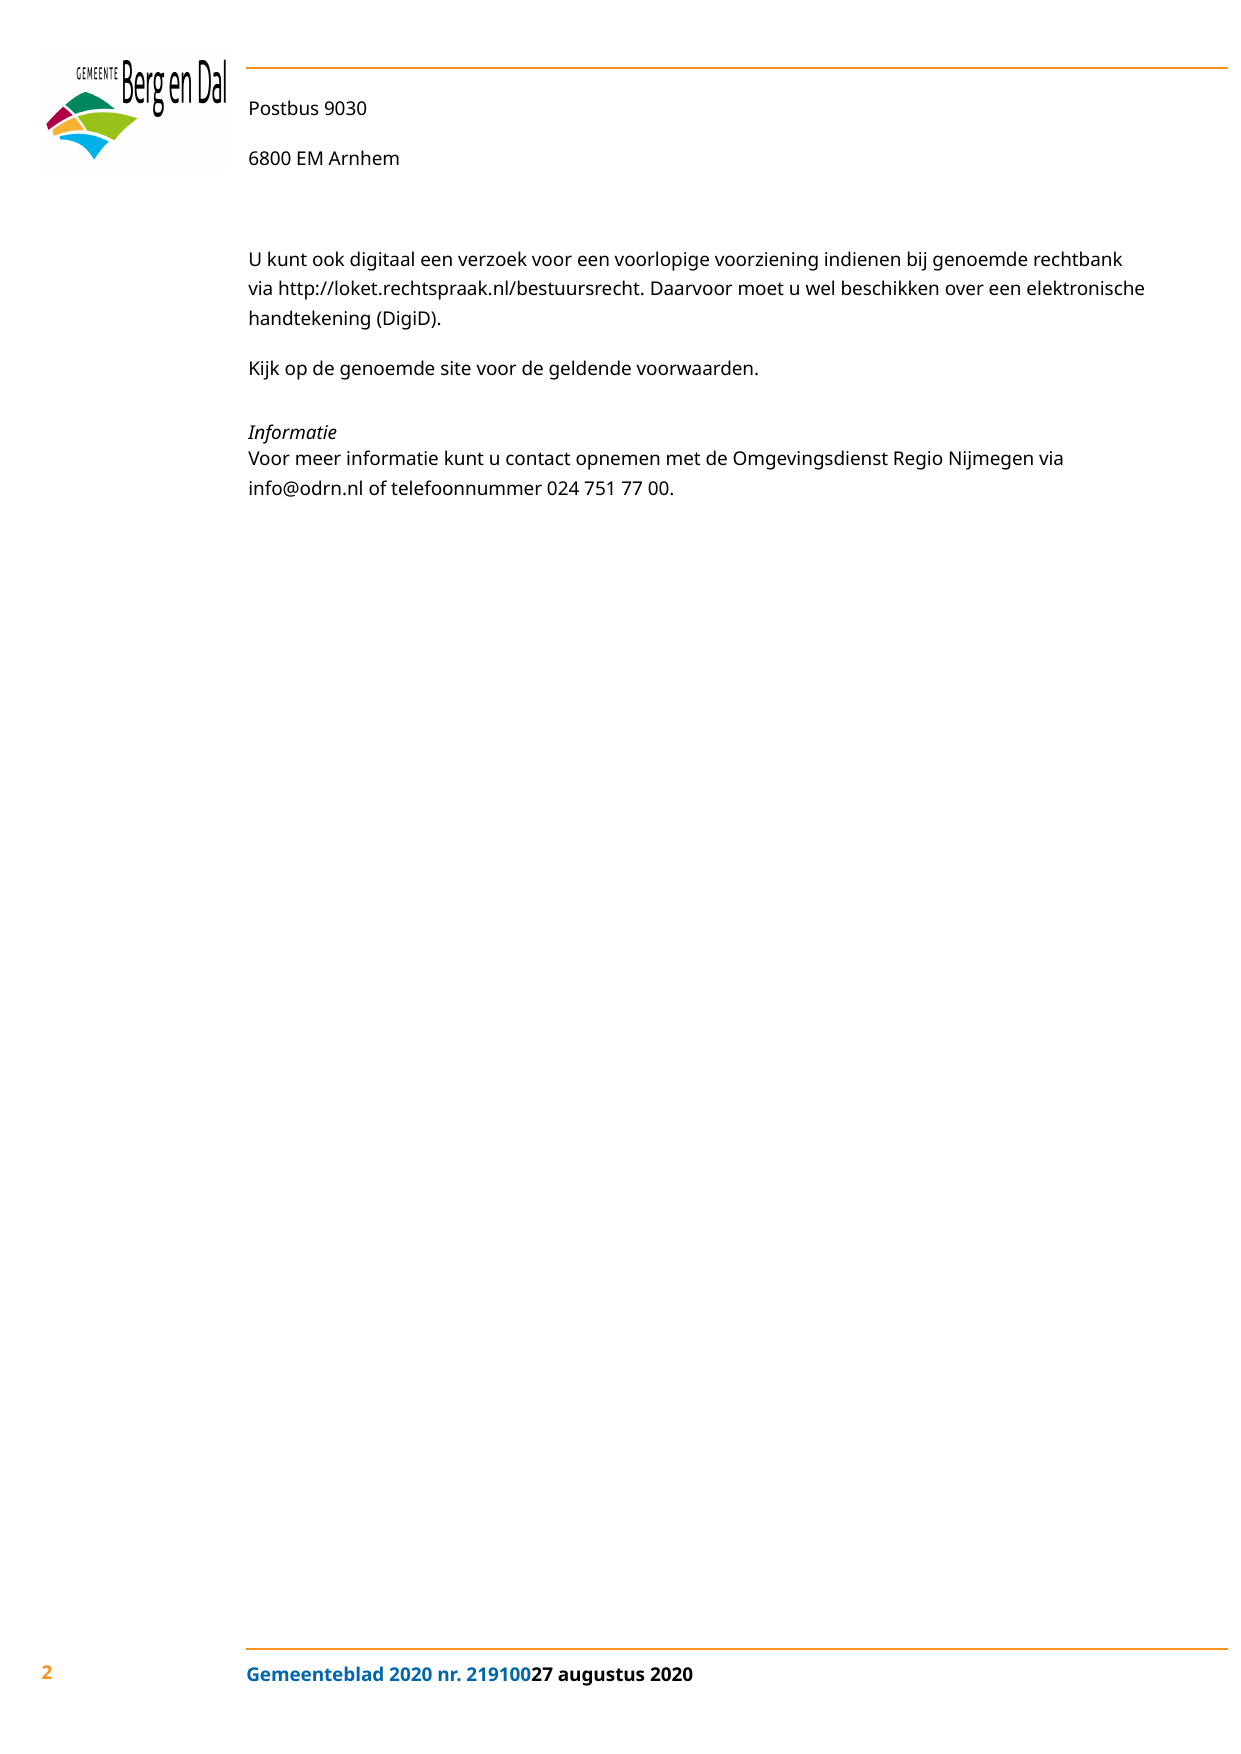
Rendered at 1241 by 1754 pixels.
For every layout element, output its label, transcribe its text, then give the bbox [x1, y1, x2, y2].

text Informatie [248, 419, 1152, 445]
text U kunt ook digitaal een verzoek voor een voorlopige voorziening indienen bij genoemde rechtbank via http://loket.rechtspraak.nl/bestuursrecht. Daarvoor moet u wel beschikken over een elektronische handtekening (DigiD). [248, 246, 1152, 331]
text Kijk op de genoemde site voor de geldende voorwaarden. [248, 356, 1152, 381]
picture [41, 47, 231, 172]
text Postbus 9030 [248, 95, 1152, 121]
text Voor meer informatie kunt u contact opnemen met de Omgevingsdienst Regio Nijmegen via info@odrn.nl of telefoonnummer 024 751 77 00. [248, 445, 1152, 501]
text 6800 EM Arnhem [248, 145, 1152, 171]
